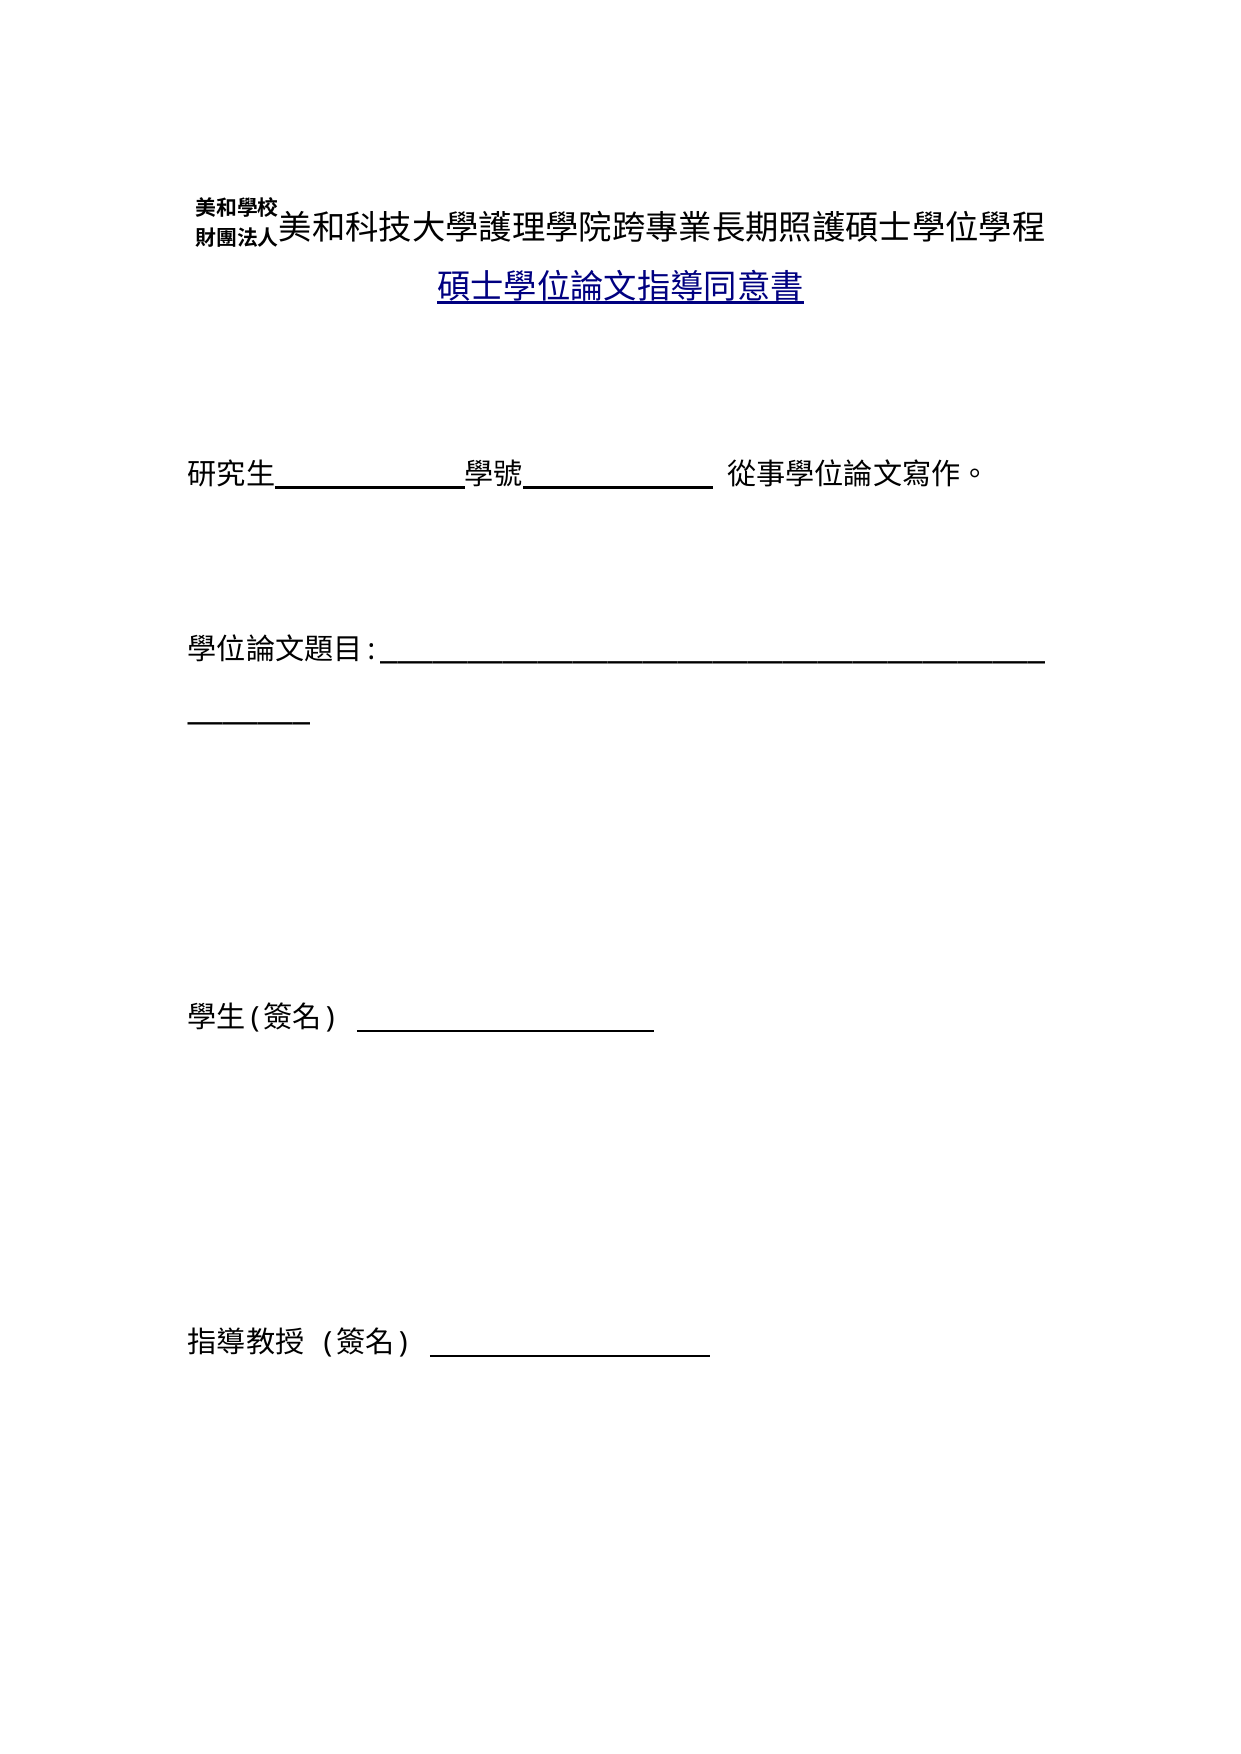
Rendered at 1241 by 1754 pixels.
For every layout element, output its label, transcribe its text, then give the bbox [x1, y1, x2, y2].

text 美和學校財團法人美和科技大學護理學院跨專業長期照護碩士學位學程 [187, 180, 1053, 242]
text 學生(簽名) [187, 973, 1053, 1036]
text 碩士學位論文指導同意書 [187, 242, 1053, 305]
text 學位論文題目:_____________________________________________ [187, 605, 1053, 730]
text 研究生 學號 從事學位論文寫作。 [187, 430, 1053, 492]
text 指導教授 (簽名) [187, 1298, 1053, 1361]
